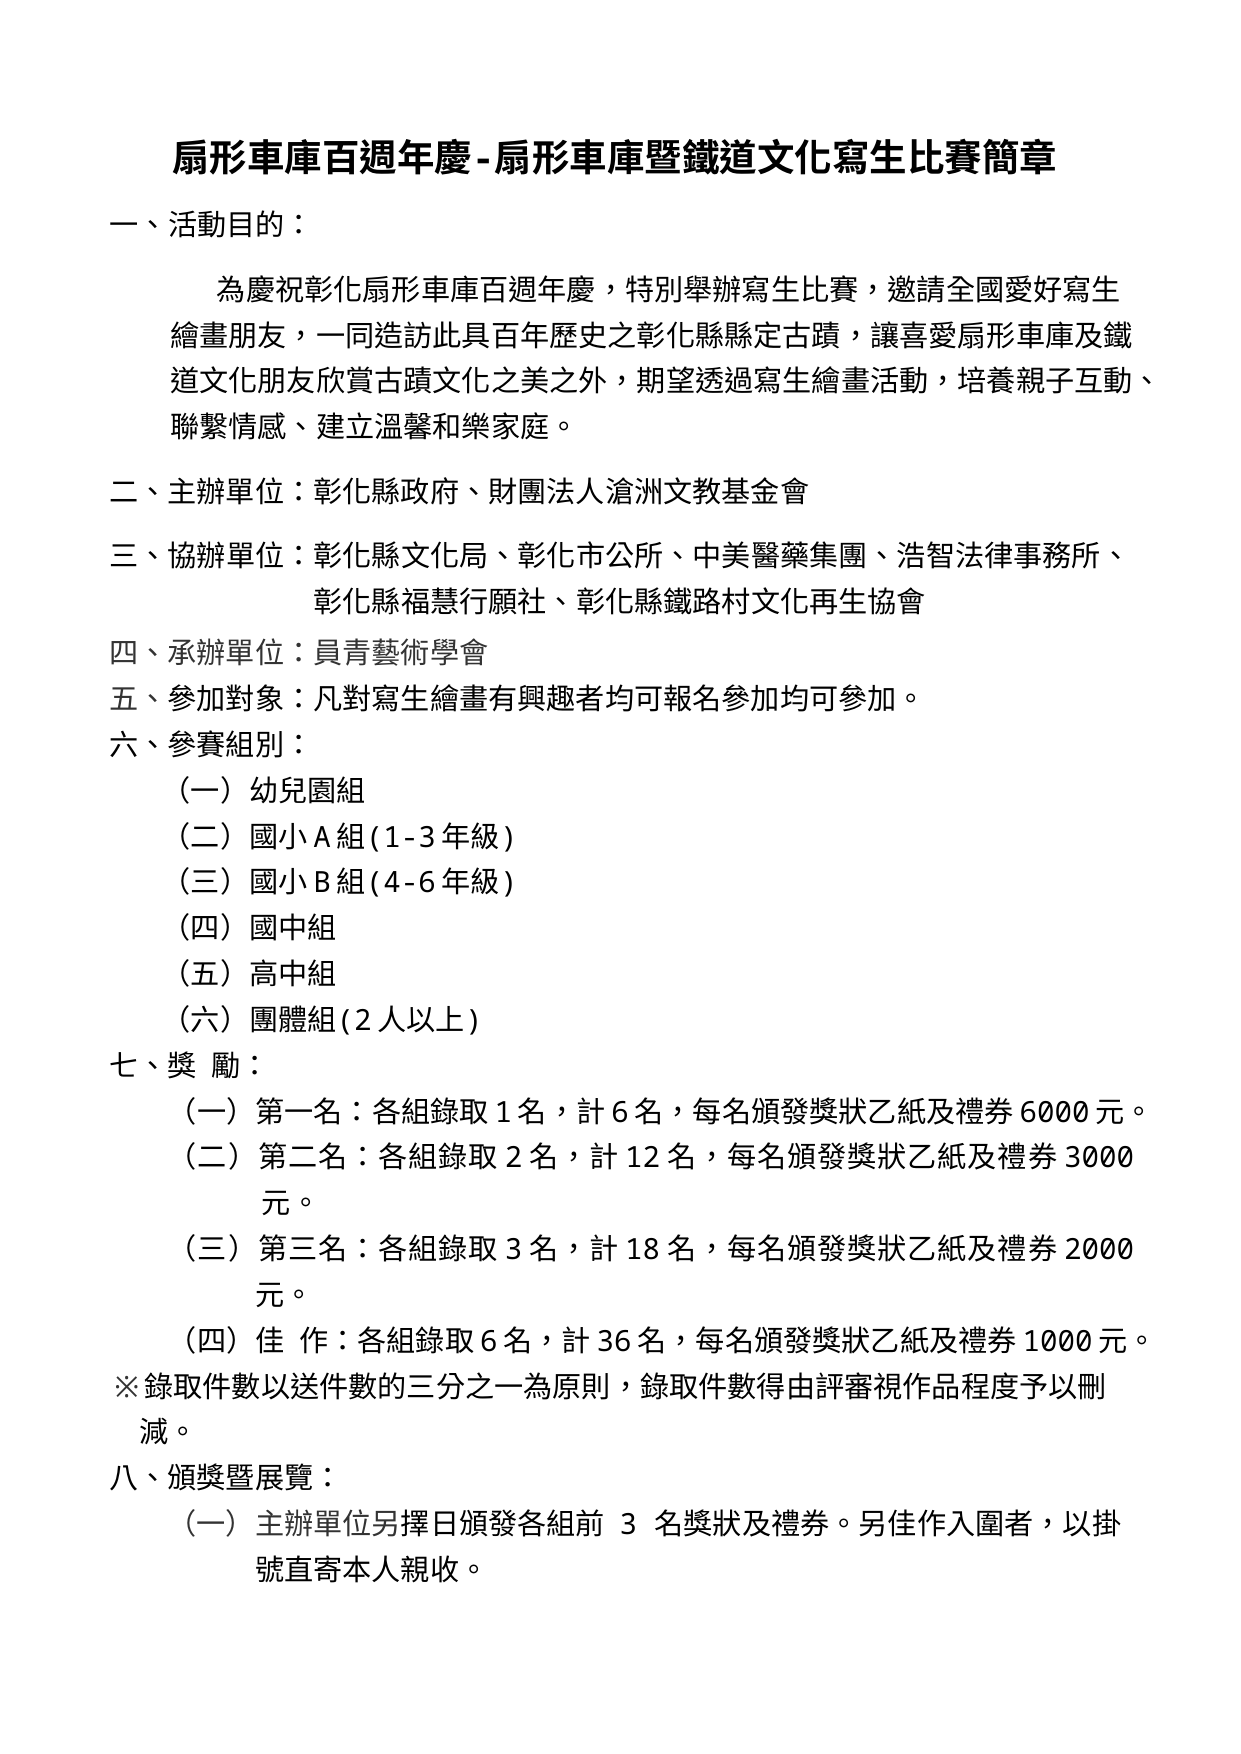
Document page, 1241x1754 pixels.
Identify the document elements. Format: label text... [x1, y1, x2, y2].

text 三、協辦單位：彰化縣文化局、彰化市公所、中美醫藥集團、浩智法律事務所、彰化縣福慧行願社、彰化縣鐵路村文化再生協會 [109, 530, 1134, 622]
text 一、活動目的： [109, 199, 1134, 245]
text （四）佳 作：各組錄取6名，計36名，每名頒發獎狀乙紙及禮券1000元。 [168, 1314, 1134, 1360]
text 六、參賽組別： [80, 719, 1134, 764]
text （二）國小A組(1-3年級) [124, 810, 1134, 856]
text 四、承辦單位：員青藝術學會 [80, 627, 1134, 673]
text 五、參加對象：凡對寫生繪畫有興趣者均可報名參加均可參加。 [80, 673, 1134, 719]
text 七、獎 勵： [80, 1039, 1134, 1085]
text （一）幼兒園組 [124, 764, 1134, 810]
text （三）第三名：各組錄取3名，計18名，每名頒發獎狀乙紙及禮券2000元。 [168, 1223, 1134, 1314]
text （一）第一名：各組錄取1名，計6名，每名頒發獎狀乙紙及禮券6000元。 [168, 1085, 1134, 1131]
text （一）主辦單位另擇日頒發各組前 3 名獎狀及禮券。另佳作入圍者，以掛號直寄本人親收。 [167, 1498, 1134, 1589]
text 二、主辦單位：彰化縣政府、財團法人滄洲文教基金會 [80, 466, 1134, 511]
text （五）高中組 [124, 948, 1134, 994]
text ※錄取件數以送件數的三分之一為原則，錄取件數得由評審視作品程度予以刪減。 [109, 1360, 1134, 1452]
text 八、頒獎暨展覽： [80, 1452, 1134, 1498]
text （四）國中組 [124, 902, 1134, 948]
text （六）團體組(2人以上) [124, 994, 1134, 1039]
text （三）國小B組(4-6年級) [124, 856, 1134, 902]
text 為慶祝彰化扇形車庫百週年慶，特別舉辦寫生比賽，邀請全國愛好寫生繪畫朋友，一同造訪此具百年歷史之彰化縣縣定古蹟，讓喜愛扇形車庫及鐵道文化朋友欣賞古蹟文化之美之外，期望透過寫生繪畫活動，培養親子互動、聯繫情感、建立溫馨和樂家庭。 [112, 263, 1134, 447]
text 扇形車庫百週年慶-扇形車庫暨鐵道文化寫生比賽簡章 [94, 134, 1134, 180]
text （二）第二名：各組錄取2名，計12名，每名頒發獎狀乙紙及禮券3000元。 [168, 1131, 1134, 1223]
